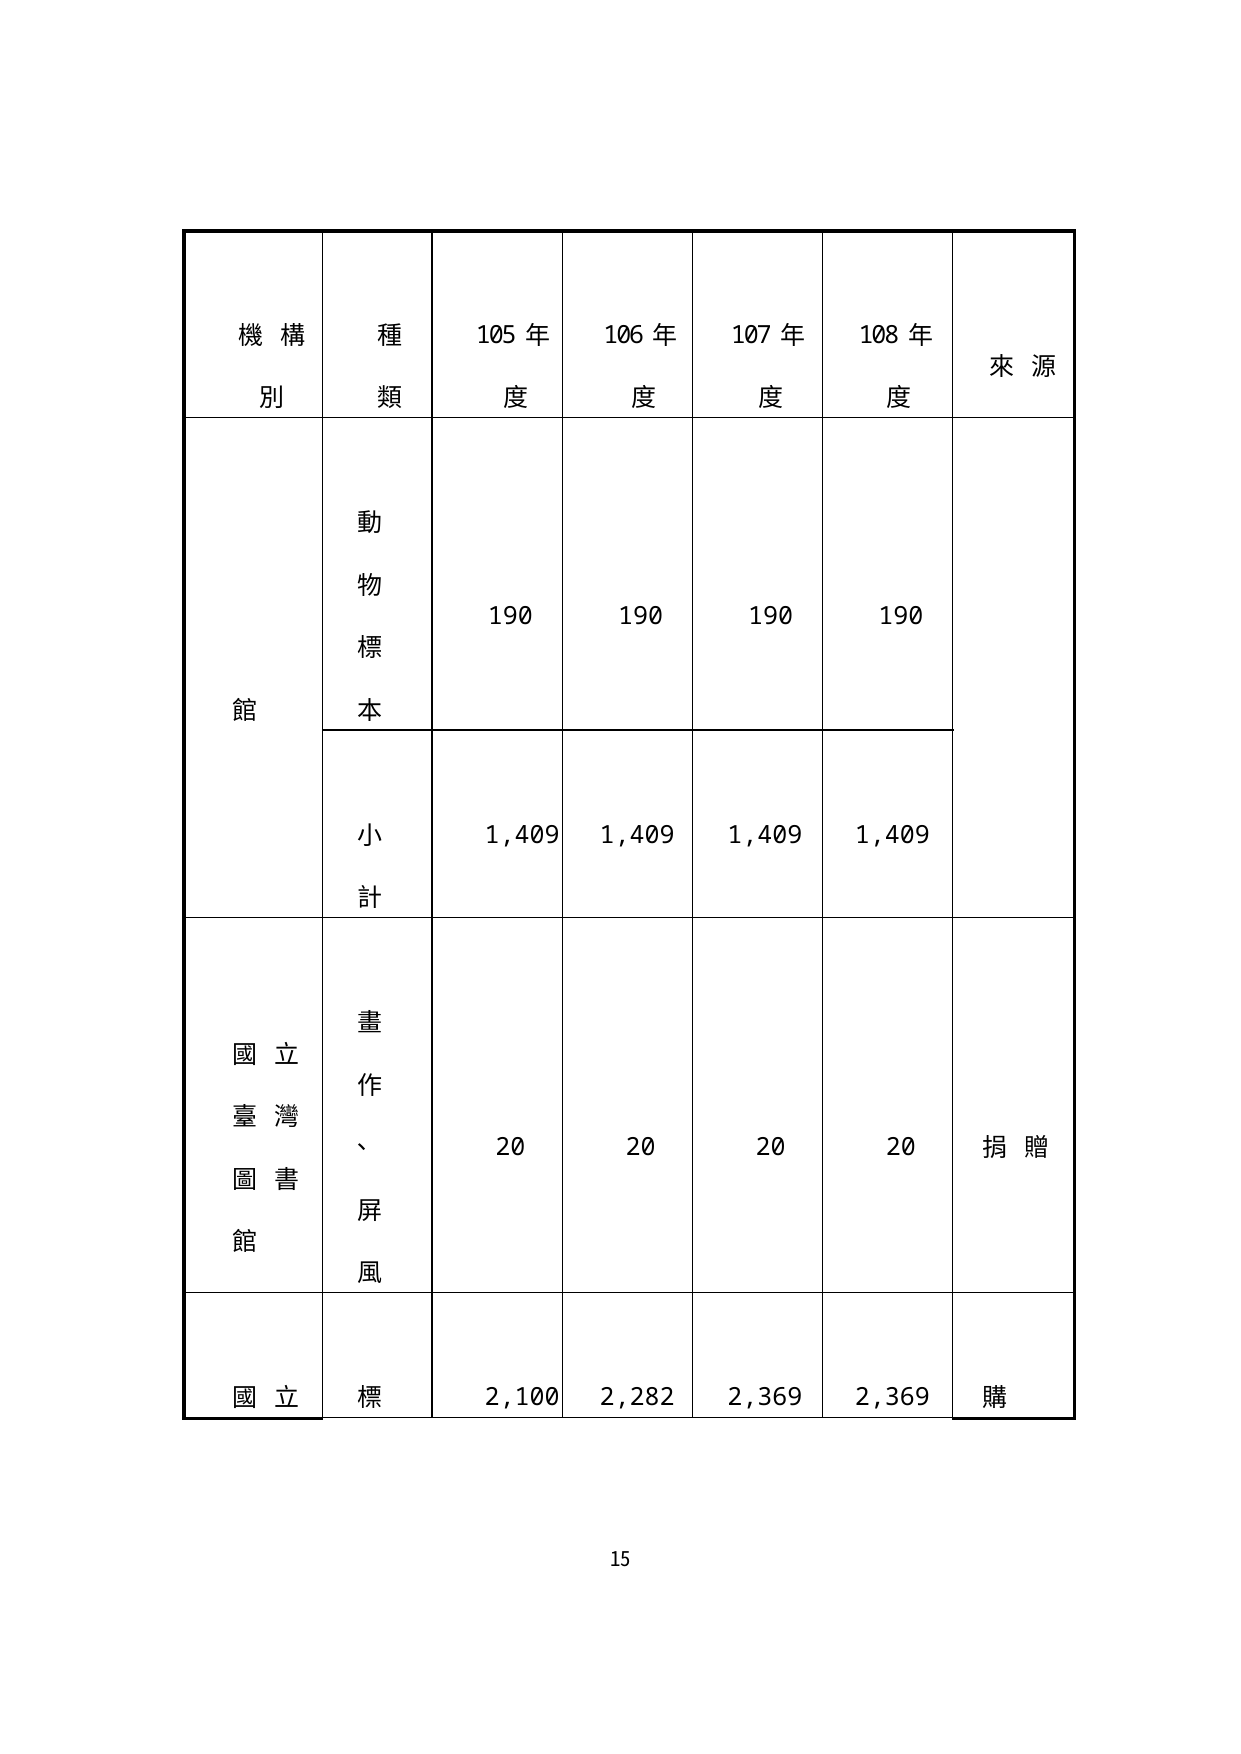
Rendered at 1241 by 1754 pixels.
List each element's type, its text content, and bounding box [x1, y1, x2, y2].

table_cell 1,409 [693, 731, 822, 917]
table_header 來源 [953, 233, 1073, 417]
table_header 106年度 [563, 233, 692, 417]
table_cell 捐贈 [953, 918, 1073, 1292]
table_cell 1,409 [433, 731, 562, 917]
table_cell 國立臺灣圖書館 [186, 918, 322, 1292]
table_cell 畫作、屏風 [323, 918, 431, 1292]
table_cell 2,282 [563, 1293, 692, 1417]
table_cell 館 [186, 418, 322, 917]
table_header 105年度 [433, 233, 562, 417]
table_cell 190 [563, 418, 692, 729]
table_cell [953, 418, 1073, 917]
table_cell 190 [433, 418, 562, 729]
table_header 108年度 [823, 233, 952, 417]
table_cell 2,369 [693, 1293, 822, 1417]
table_cell 標 [323, 1293, 431, 1417]
table_cell 20 [693, 918, 822, 1292]
table_header 107年度 [693, 233, 822, 417]
table_cell 購 [953, 1293, 1073, 1417]
table_cell 1,409 [823, 731, 952, 917]
table_cell 190 [823, 418, 952, 729]
table_cell 20 [433, 918, 562, 1292]
table_cell 1,409 [563, 731, 692, 917]
table_cell 小計 [323, 731, 431, 917]
table_cell 國立 [186, 1293, 322, 1417]
table_header 種類 [323, 233, 431, 417]
table_cell 動物標本 [323, 418, 431, 729]
table_cell 20 [823, 918, 952, 1292]
table_cell 20 [563, 918, 692, 1292]
table_cell 2,100 [433, 1293, 562, 1417]
table_header 機構別 [186, 233, 322, 417]
table_cell 2,369 [823, 1293, 952, 1417]
table_cell 190 [693, 418, 822, 729]
